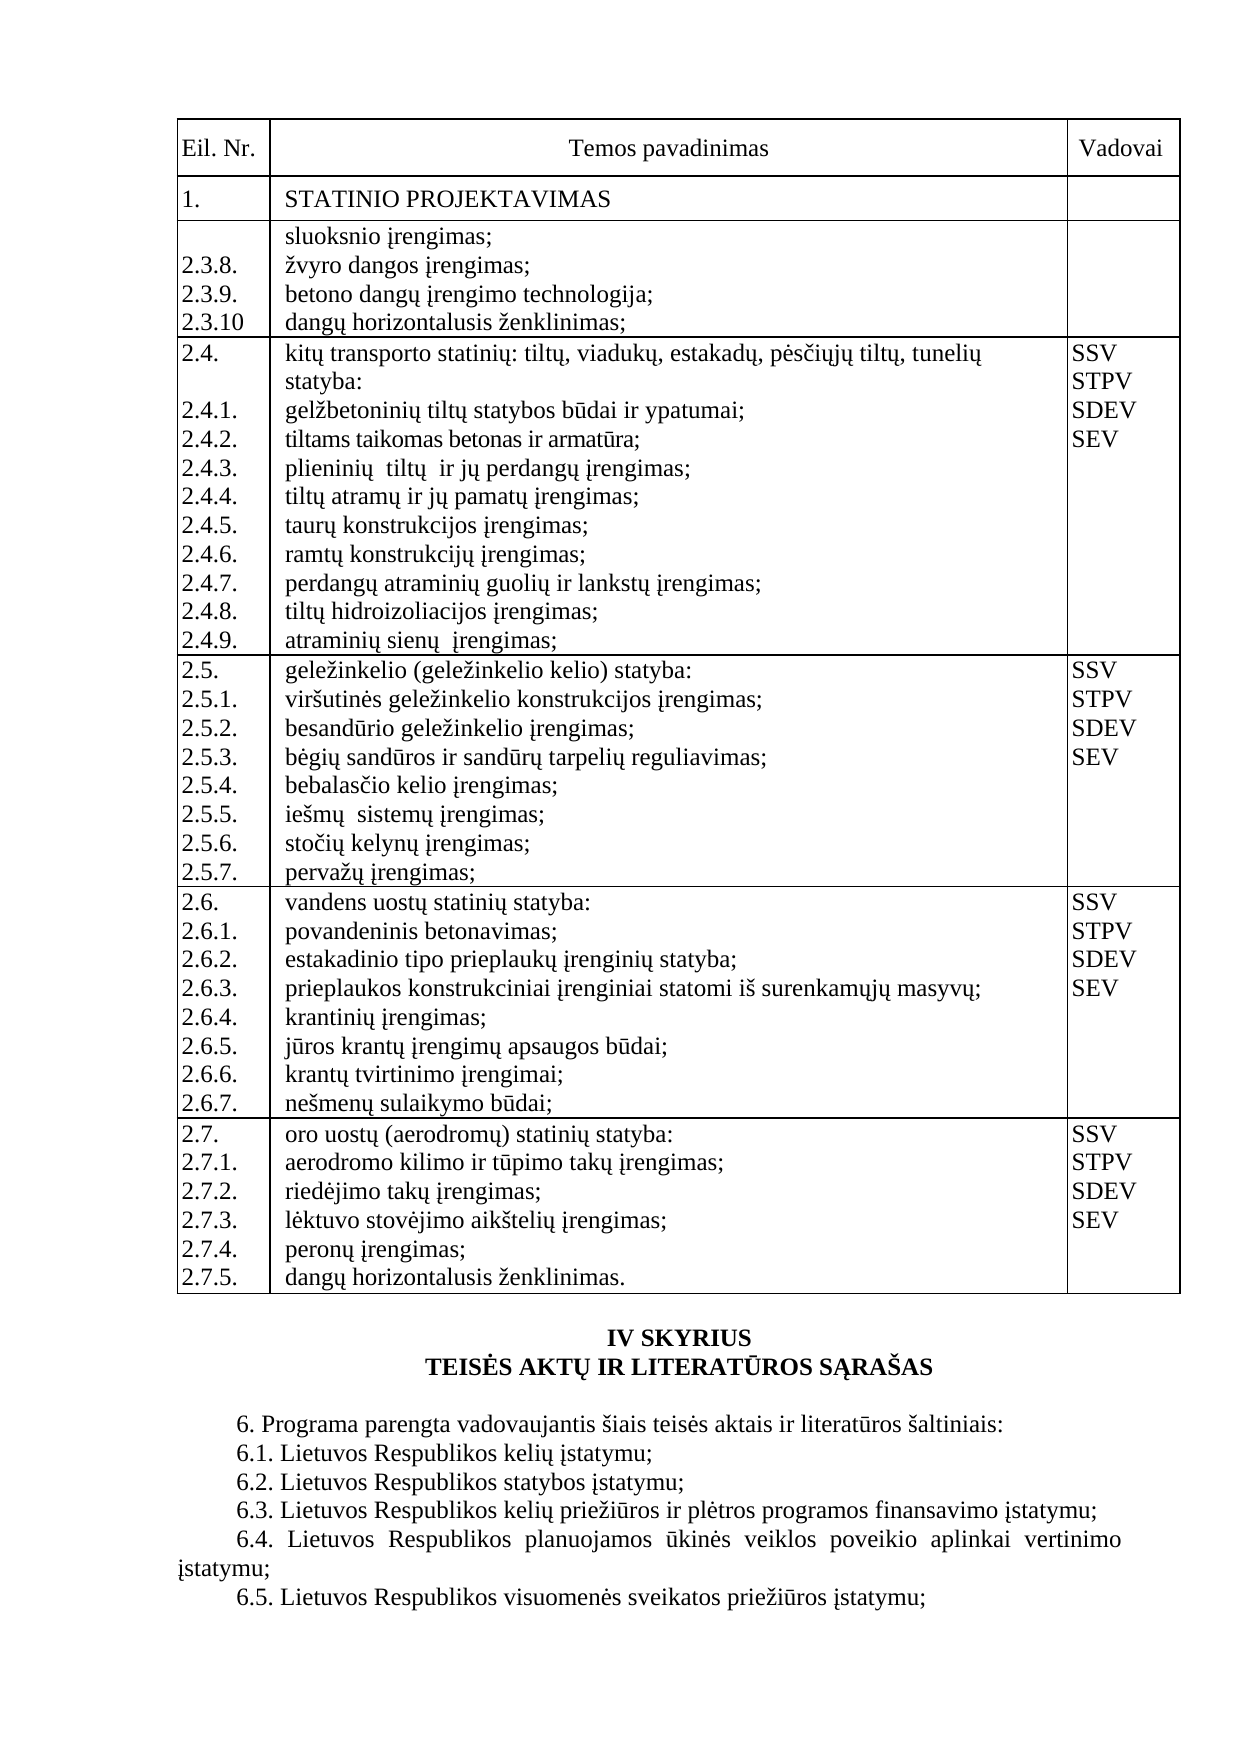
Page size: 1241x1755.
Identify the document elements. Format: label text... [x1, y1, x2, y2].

text 6.5. Lietuvos Respublikos visuomenės sveikatos priežiūros įstatymu; [177, 1582, 1122, 1611]
table_cell 2.6. 2.6.1. 2.6.2. 2.6.3. 2.6.4. 2.6.5. 2.6.6. 2.6.7. [178, 887, 269, 1117]
table_header Eil. Nr. [178, 120, 269, 175]
text IV SKYRIUS [177, 1323, 1122, 1352]
table_cell [1068, 177, 1179, 219]
table_cell SSV STPV SDEV SEV [1068, 656, 1179, 886]
table_cell SSV STPV SDEV SEV [1068, 338, 1179, 654]
table_cell vandens uostų statinių statyba: povandeninis betonavimas; estakadinio tipo prieplaukų įrenginių statyba; prieplaukos konstrukciniai įrenginiai statomi iš surenkamųjų masyvų; krantinių įrengimas; jūros krantų įrengimų apsaugos būdai; krantų tvirtinimo įrengimai; nešmenų sulaikymo būdai; [271, 887, 1067, 1117]
table_cell 1. [178, 177, 269, 219]
table_header Temos pavadinimas [271, 120, 1067, 175]
table_cell 2.3.8. 2.3.9. 2.3.10 [178, 221, 269, 336]
text 6.4. Lietuvos Respublikos planuojamos ūkinės veiklos poveikio aplinkai vertinimo įstatymu; [177, 1524, 1122, 1582]
text 6. Programa parengta vadovaujantis šiais teisės aktais ir literatūros šaltiniais: [177, 1409, 1122, 1438]
table_cell SSV STPV SDEV SEV [1068, 887, 1179, 1117]
table_cell oro uostų (aerodromų) statinių statyba: aerodromo kilimo ir tūpimo takų įrengimas; riedėjimo takų įrengimas; lėktuvo stovėjimo aikštelių įrengimas; peronų įrengimas; dangų horizontalusis ženklinimas. [271, 1119, 1067, 1293]
text 6.1. Lietuvos Respublikos kelių įstatymu; [177, 1438, 1122, 1467]
text 6.2. Lietuvos Respublikos statybos įstatymu; [177, 1467, 1122, 1496]
text TEISĖS AKTŲ IR LITERATŪROS SĄRAŠAS [177, 1352, 1122, 1381]
table_header Vadovai [1068, 120, 1179, 175]
text 6.3. Lietuvos Respublikos kelių priežiūros ir plėtros programos finansavimo įstatymu; [177, 1496, 1122, 1524]
table_cell 2.5. 2.5.1. 2.5.2. 2.5.3. 2.5.4. 2.5.5. 2.5.6. 2.5.7. [178, 656, 269, 886]
table_cell 2.4. 2.4.1. 2.4.2. 2.4.3. 2.4.4. 2.4.5. 2.4.6. 2.4.7. 2.4.8. 2.4.9. [178, 338, 269, 654]
table_cell SSV STPV SDEV SEV [1068, 1119, 1179, 1293]
table_cell 2.7. 2.7.1. 2.7.2. 2.7.3. 2.7.4. 2.7.5. [178, 1119, 269, 1293]
table_cell geležinkelio (geležinkelio kelio) statyba: viršutinės geležinkelio konstrukcijos įrengimas; besandūrio geležinkelio įrengimas; bėgių sandūros ir sandūrų tarpelių reguliavimas; bebalasčio kelio įrengimas; iešmų sistemų įrengimas; stočių kelynų įrengimas; pervažų įrengimas; [271, 656, 1067, 886]
table_cell [1068, 221, 1179, 336]
table_cell STATINIO PROJEKTAVIMAS [271, 177, 1067, 219]
table_cell sluoksnio įrengimas; žvyro dangos įrengimas; betono dangų įrengimo technologija; dangų horizontalusis ženklinimas; [271, 221, 1067, 336]
table_cell kitų transporto statinių: tiltų, viadukų, estakadų, pėsčiųjų tiltų, tunelių statyba: gelžbetoninių tiltų statybos būdai ir ypatumai; tiltams taikomas betonas ir armatūra; plieninių tiltų ir jų perdangų įrengimas; tiltų atramų ir jų pamatų įrengimas; taurų konstrukcijos įrengimas; ramtų konstrukcijų įrengimas; perdangų atraminių guolių ir lankstų įrengimas; tiltų hidroizoliacijos įrengimas; atraminių sienų įrengimas; [271, 338, 1067, 654]
